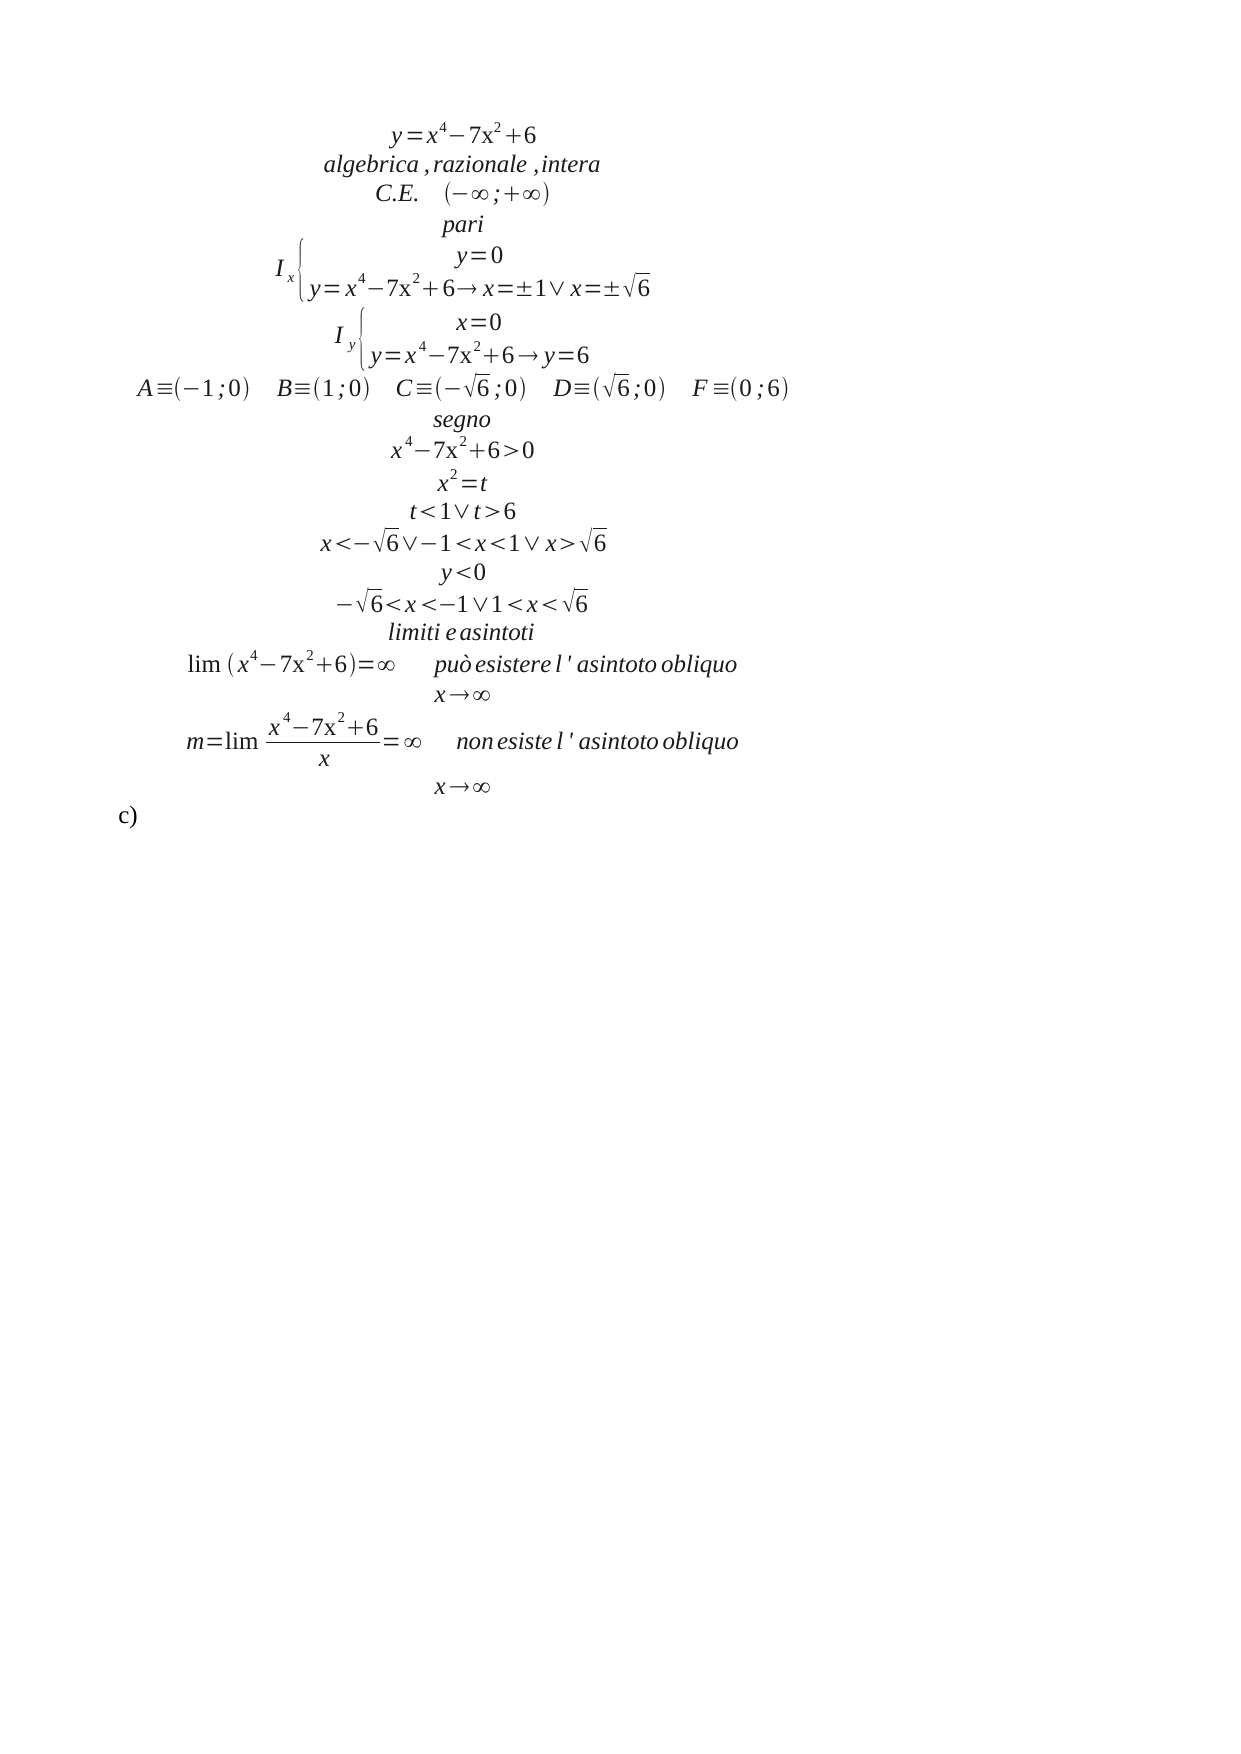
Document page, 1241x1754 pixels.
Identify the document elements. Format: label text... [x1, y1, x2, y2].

text c) [118, 800, 1122, 829]
